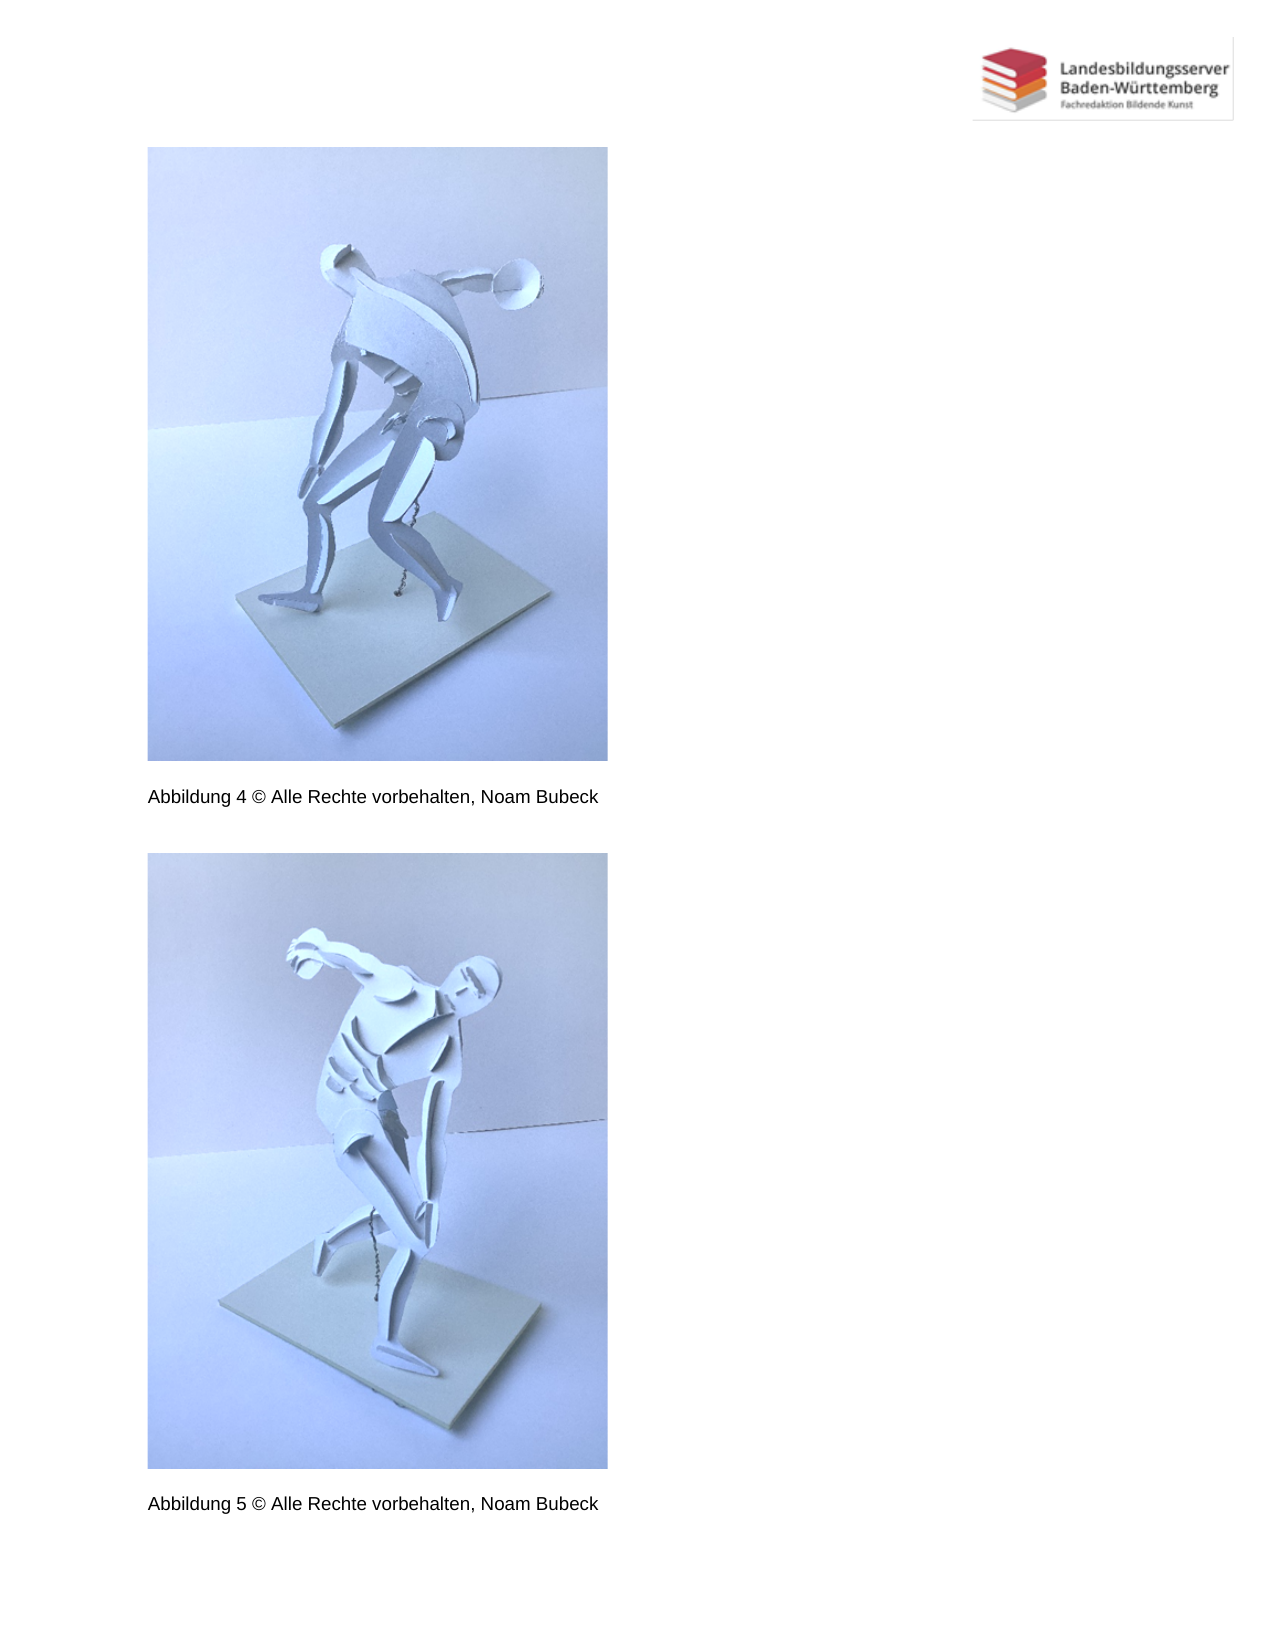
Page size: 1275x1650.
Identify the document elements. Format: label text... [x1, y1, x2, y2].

text Abbildung 5 © Alle Rechte vorbehalten, Noam Bubeck [148, 1493, 1127, 1515]
text Abbildung 4 © Alle Rechte vorbehalten, Noam Bubeck [148, 786, 1127, 807]
